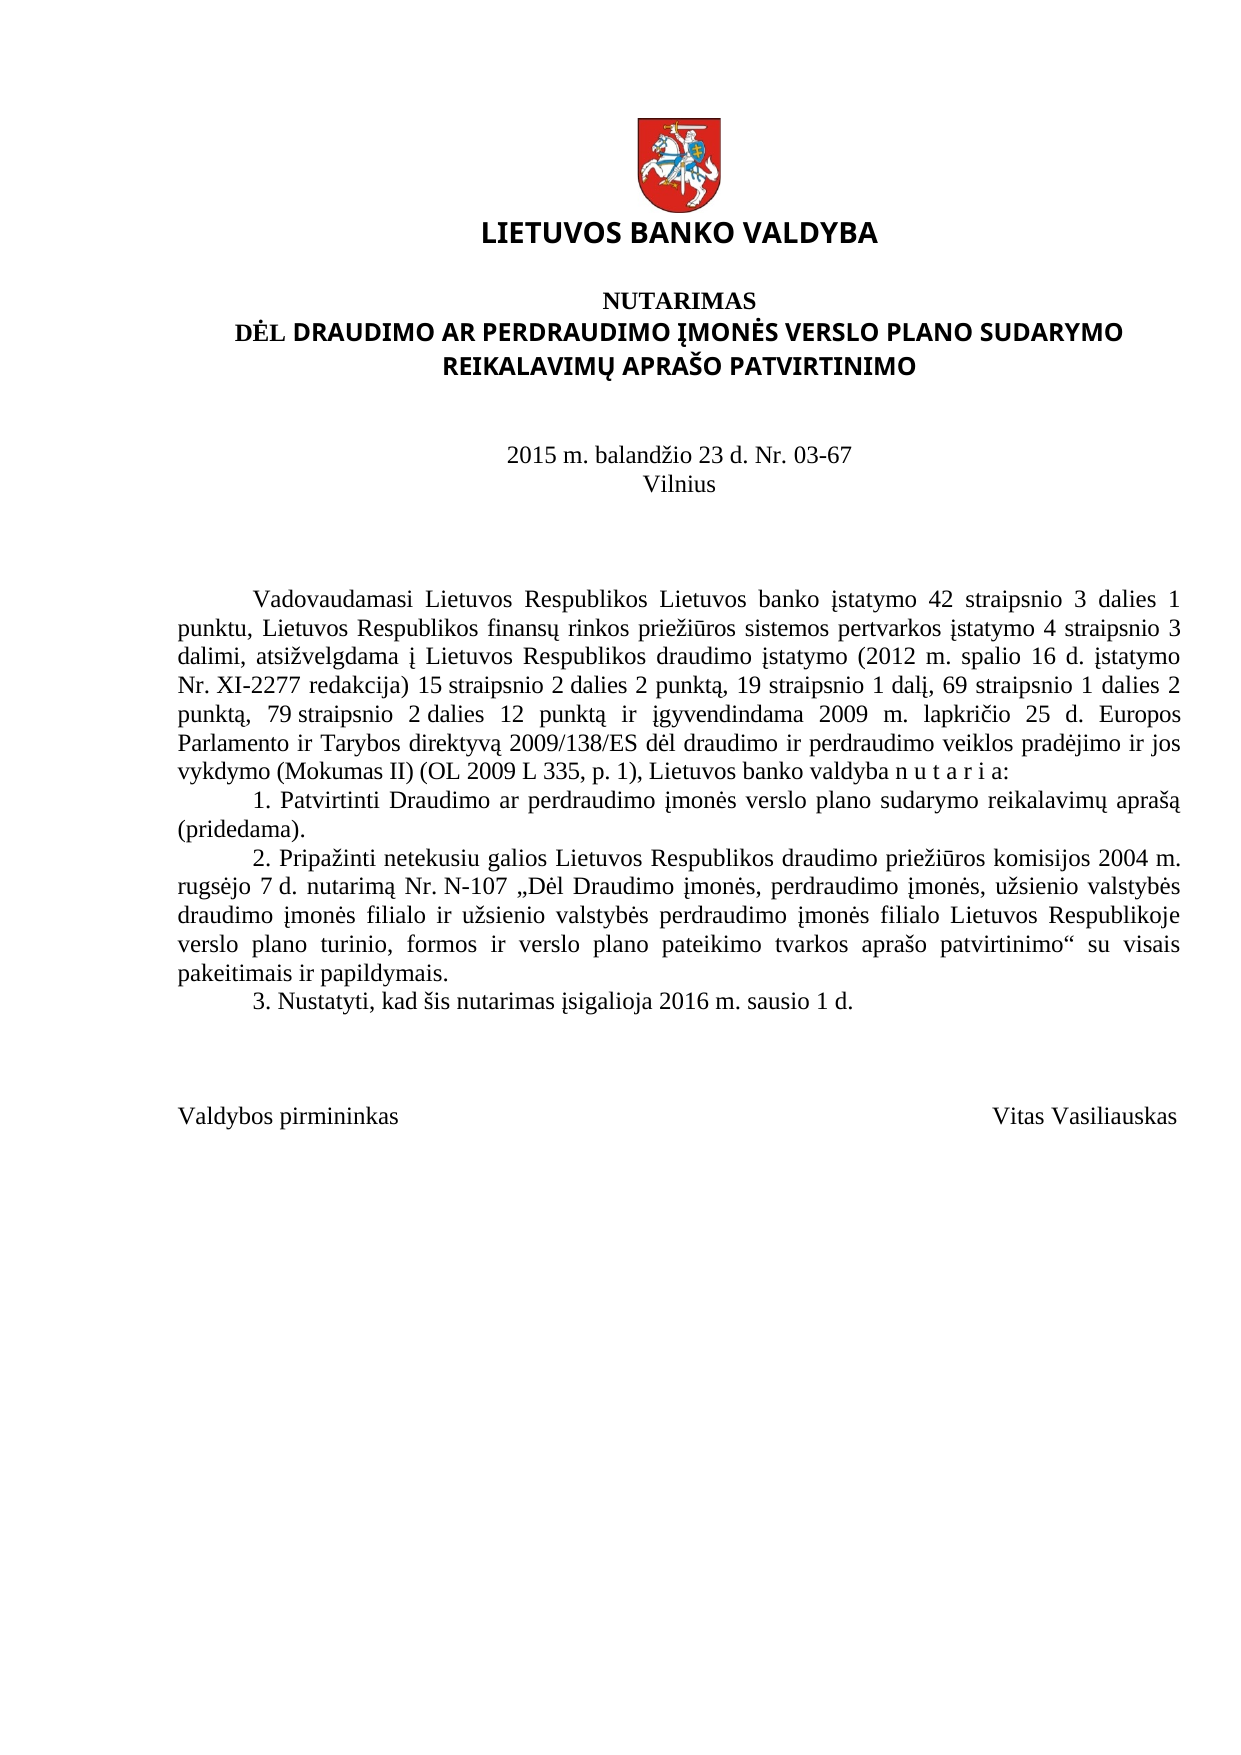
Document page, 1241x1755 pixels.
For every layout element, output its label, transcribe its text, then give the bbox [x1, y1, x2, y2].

text 3. Nustatyti, kad šis nutarimas įsigalioja 2016 m. sausio 1 d. [177, 986, 1181, 1015]
text Vadovaudamasi Lietuvos Respublikos Lietuvos banko įstatymo 42 straipsnio 3 dalies 1 punktu, Lietuvos Respublikos finansų rinkos priežiūros sistemos pertvarkos įstatymo 4 straipsnio 3 dalimi, atsižvelgdama į Lietuvos Respublikos draudimo įstatymo (2012 m. spalio 16 d. įstatymo Nr. XI-2277 redakcija) 15 straipsnio 2 dalies 2 punktą, 19 straipsnio 1 dalį, 69 straipsnio 1 dalies 2 punktą, 79 straipsnio 2 dalies 12 punktą ir įgyvendindama 2009 m. lapkričio 25 d. Europos Parlamento ir Tarybos direktyvą 2009/138/ES dėl draudimo ir perdraudimo veiklos pradėjimo ir jos vykdymo (Mokumas II) (OL 2009 L 335, p. 1), Lietuvos banko valdyba n u t a r i a: [177, 584, 1181, 785]
text 1. Patvirtinti Draudimo ar perdraudimo įmonės verslo plano sudarymo reikalavimų aprašą (pridedama). [177, 785, 1181, 843]
text Vilnius [177, 469, 1181, 498]
text DĖL Draudimo ar perdraudimo įmonės verslo plano sudarymo reikalavimų aprašo patvirtinimo [177, 314, 1181, 383]
text Valdybos pirmininkas Vitas Vasiliauskas [177, 1101, 1181, 1130]
text LIETUVOS BANKO VALDYBA [177, 212, 1181, 252]
text 2015 m. balandžio 23 d. Nr. 03-67 [177, 440, 1181, 469]
text NUTARIMAS [177, 286, 1181, 314]
text 2. Pripažinti netekusiu galios Lietuvos Respublikos draudimo priežiūros komisijos 2004 m. rugsėjo 7 d. nutarimą Nr. N-107 „Dėl Draudimo įmonės, perdraudimo įmonės, užsienio valstybės draudimo įmonės filialo ir užsienio valstybės perdraudimo įmonės filialo Lietuvos Respublikoje verslo plano turinio, formos ir verslo plano pateikimo tvarkos aprašo patvirtinimo“ su visais pakeitimais ir papildymais. [177, 843, 1181, 986]
